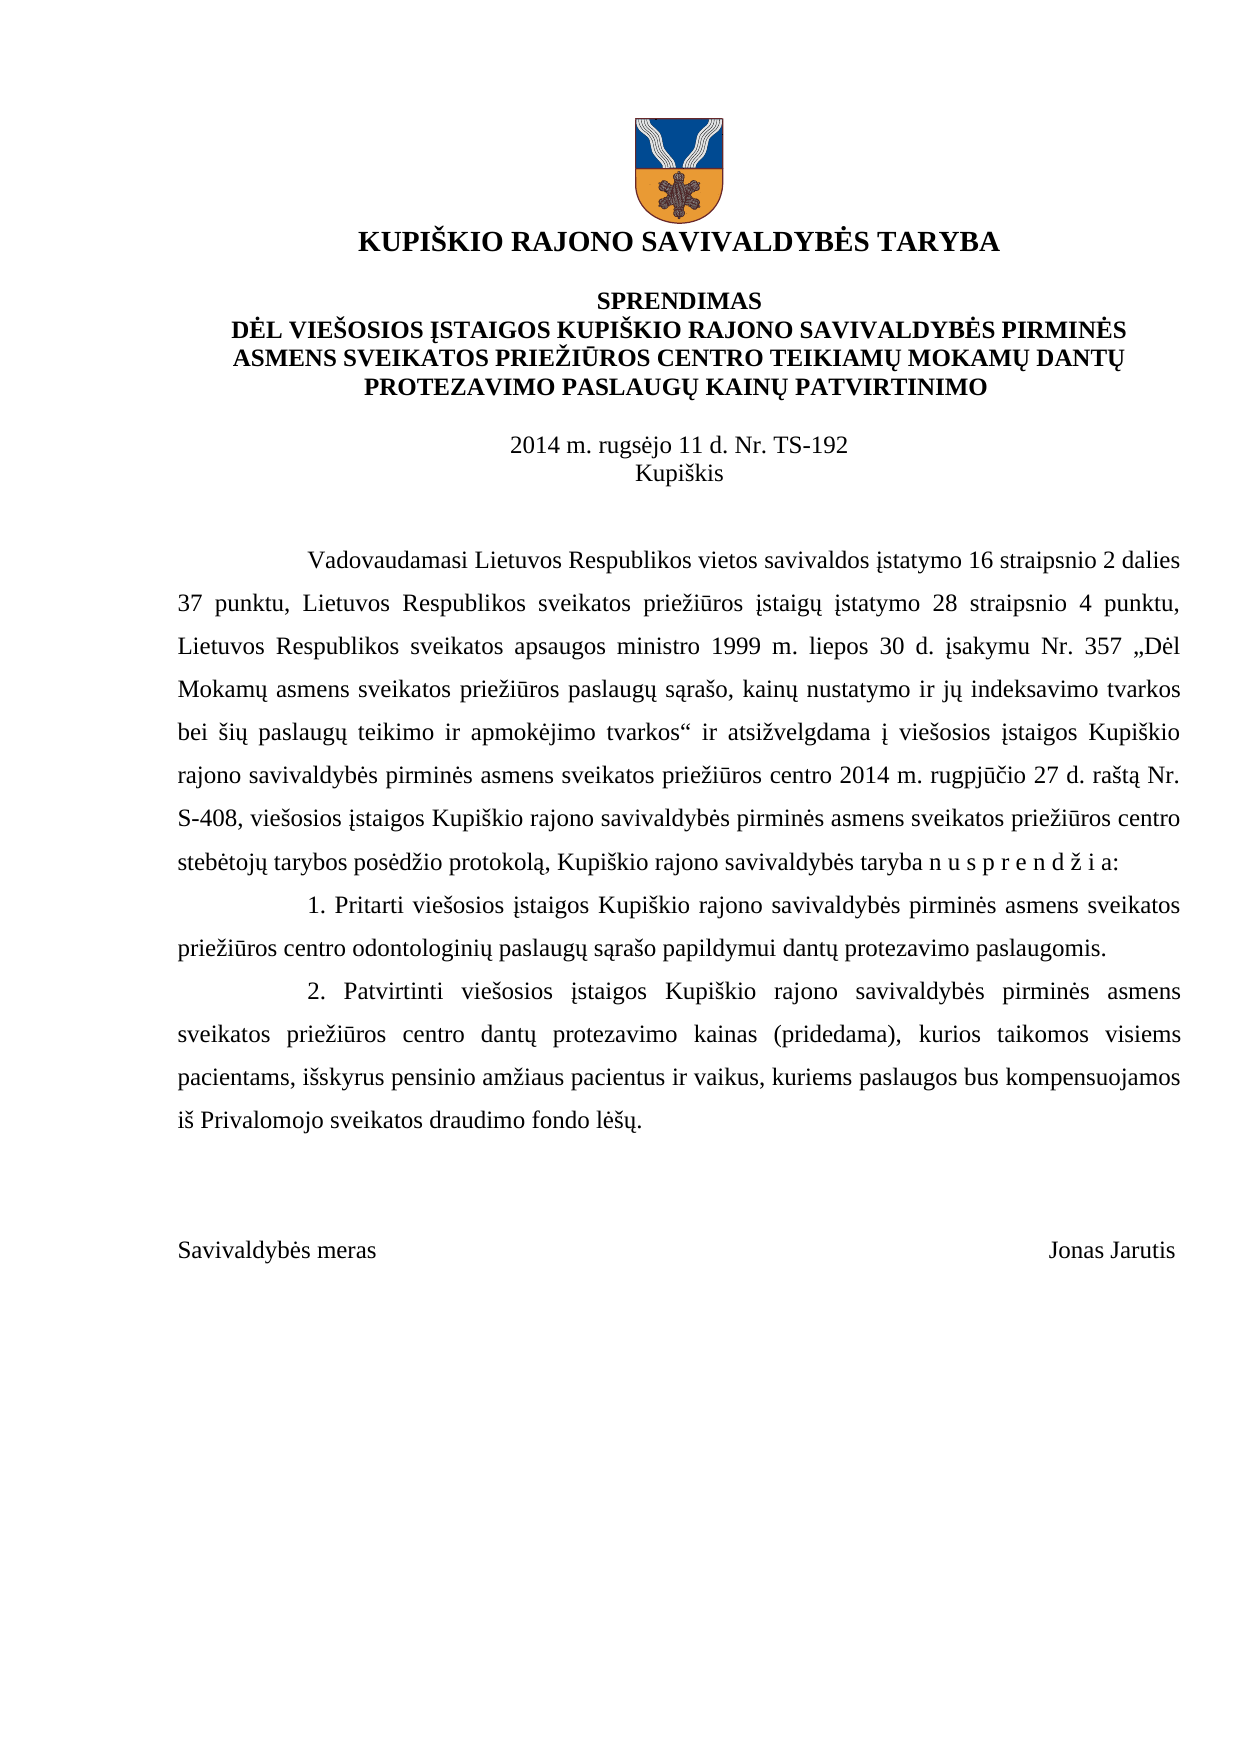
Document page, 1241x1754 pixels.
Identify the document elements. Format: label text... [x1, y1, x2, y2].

text DĖL VIEŠOSIOS ĮSTAIGOS KUPIŠKIO RAJONO SAVIVALDYBĖS PIRMINĖS ASMENS SVEIKATOS PRIEŽIŪROS CENTRO teikiamų MOKAMŲ DANTŲ PROTEZAVIMO paslaugų KAINŲ PATVIRTINIMO [177, 315, 1181, 401]
text Vadovaudamasi Lietuvos Respublikos vietos savivaldos įstatymo 16 straipsnio 2 dalies 37 punktu, Lietuvos Respublikos sveikatos priežiūros įstaigų įstatymo 28 straipsnio 4 punktu, Lietuvos Respublikos sveikatos apsaugos ministro 1999 m. liepos 30 d. įsakymu Nr. 357 „Dėl Mokamų asmens sveikatos priežiūros paslaugų sąrašo, kainų nustatymo ir jų indeksavimo tvarkos bei šių paslaugų teikimo ir apmokėjimo tvarkos“ ir atsižvelgdama į viešosios įstaigos Kupiškio rajono savivaldybės pirminės asmens sveikatos priežiūros centro 2014 m. rugpjūčio 27 d. raštą Nr. S-408, viešosios įstaigos Kupiškio rajono savivaldybės pirminės asmens sveikatos priežiūros centro stebėtojų tarybos posėdžio protokolą, Kupiškio rajono savivaldybės taryba n u s p r e n d ž i a: [177, 545, 1181, 875]
text 1. Pritarti viešosios įstaigos Kupiškio rajono savivaldybės pirminės asmens sveikatos priežiūros centro odontologinių paslaugų sąrašo papildymui dantų protezavimo paslaugomis. [177, 890, 1181, 962]
text SPRENDIMAS [177, 286, 1181, 315]
text Savivaldybės meras Jonas Jarutis [177, 1235, 1181, 1263]
text KUPIŠKIO RAJONO SAVIVALDYBĖS TARYBA [177, 224, 1181, 257]
text Kupiškis [177, 458, 1181, 487]
text 2014 m. rugsėjo 11 d. Nr. TS-192 [177, 430, 1181, 458]
text 2. Patvirtinti viešosios įstaigos Kupiškio rajono savivaldybės pirminės asmens sveikatos priežiūros centro dantų protezavimo kainas (pridedama), kurios taikomos visiems pacientams, išskyrus pensinio amžiaus pacientus ir vaikus, kuriems paslaugos bus kompensuojamos iš Privalomojo sveikatos draudimo fondo lėšų. [177, 976, 1181, 1134]
